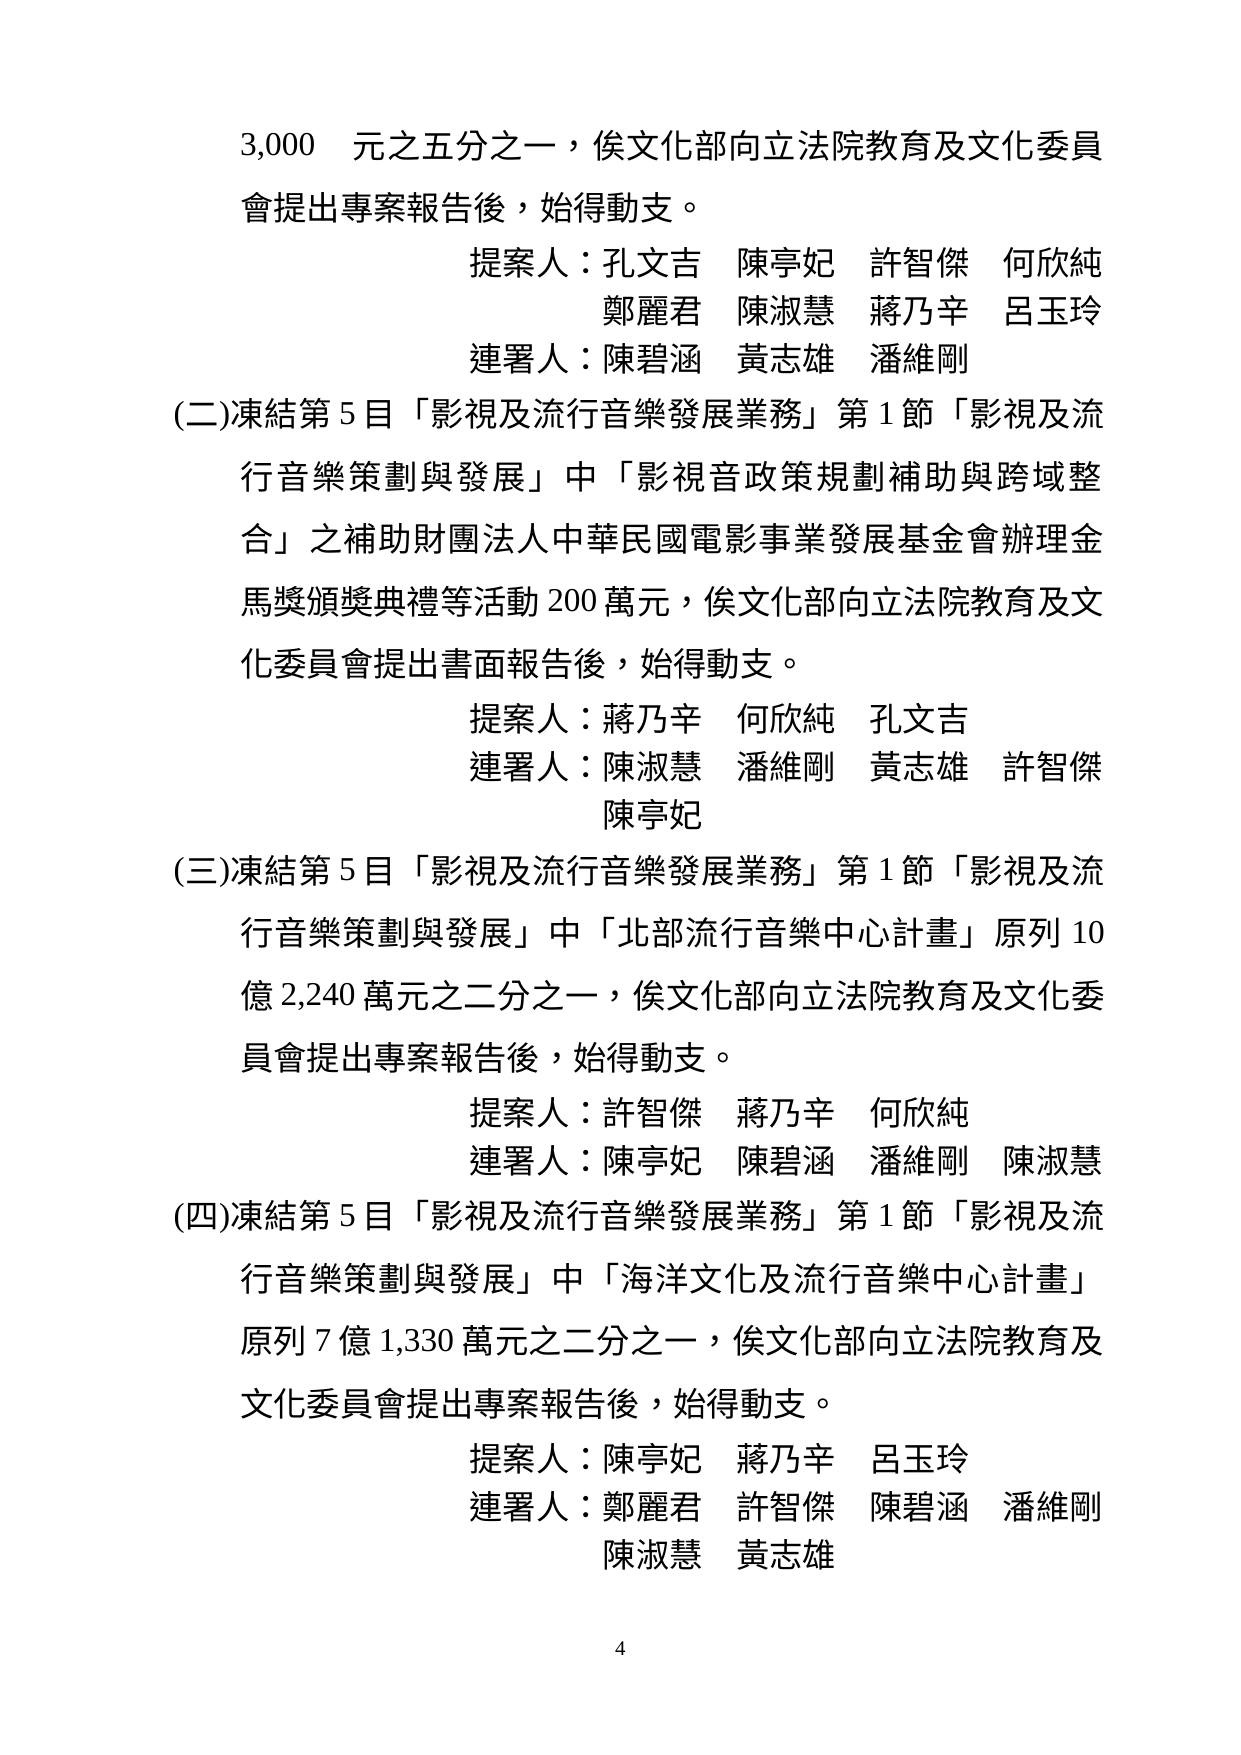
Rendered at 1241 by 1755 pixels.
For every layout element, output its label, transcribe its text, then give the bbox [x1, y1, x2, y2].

text 連署人：陳淑慧 潘維剛 黃志雄 許智傑 [136, 741, 1104, 789]
text 連署人：陳亭妃 陳碧涵 潘維剛 陳淑慧 [136, 1135, 1104, 1183]
text 連署人：鄭麗君 許智傑 陳碧涵 潘維剛 [136, 1481, 1104, 1529]
text (四)凍結第5目「影視及流行音樂發展業務」第1節「影視及流行音樂策劃與發展」中「海洋文化及流行音樂中心計畫」原列7億1,330萬元之二分之一，俟文化部向立法院教育及文化委員會提出專案報告後，始得動支。 [173, 1183, 1104, 1433]
text (二)凍結第5目「影視及流行音樂發展業務」第1節「影視及流行音樂策劃與發展」中「影視音政策規劃補助與跨域整合」之補助財團法人中華民國電影事業發展基金會辦理金馬獎頒奬典禮等活動200萬元，俟文化部向立法院教育及文化委員會提出書面報告後，始得動支。 [173, 381, 1104, 693]
text 提案人：陳亭妃 蔣乃辛 呂玉玲 [136, 1433, 1104, 1481]
text 提案人：蔣乃辛 何欣純 孔文吉 [136, 693, 1104, 741]
text 連署人：陳碧涵 黃志雄 潘維剛 [136, 333, 1104, 381]
text 提案人：許智傑 蔣乃辛 何欣純 [136, 1087, 1104, 1135]
text 陳淑慧 黃志雄 [136, 1529, 1104, 1577]
text 3,000 元之五分之一，俟文化部向立法院教育及文化委員會提出專案報告後，始得動支。 [173, 112, 1104, 237]
text (三)凍結第5目「影視及流行音樂發展業務」第1節「影視及流行音樂策劃與發展」中「北部流行音樂中心計畫」原列10億2,240萬元之二分之一，俟文化部向立法院教育及文化委員會提出專案報告後，始得動支。 [173, 837, 1104, 1087]
text 鄭麗君 陳淑慧 蔣乃辛 呂玉玲 [136, 285, 1104, 333]
text 陳亭妃 [136, 789, 1104, 837]
text 提案人：孔文吉 陳亭妃 許智傑 何欣純 [136, 237, 1104, 285]
